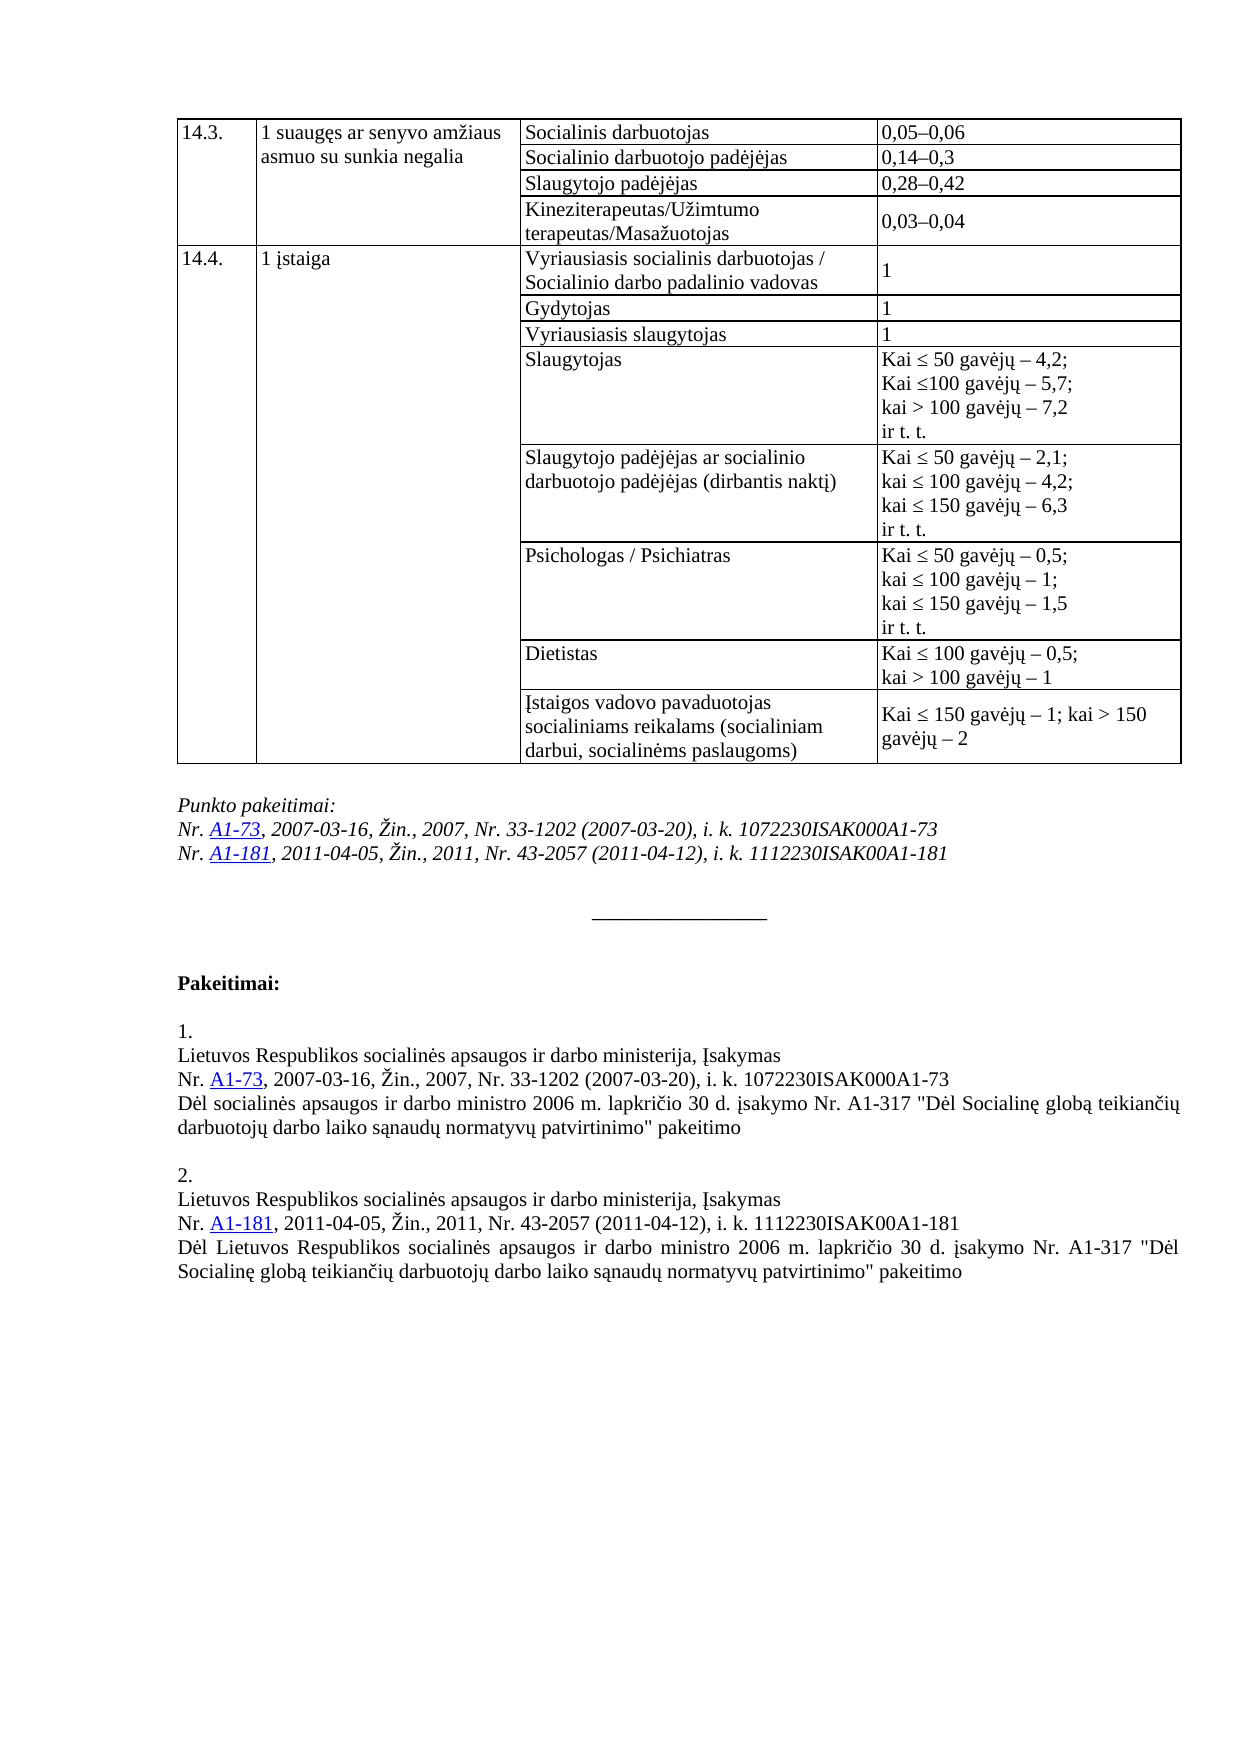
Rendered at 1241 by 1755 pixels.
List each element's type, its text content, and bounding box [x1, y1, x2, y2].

table_cell Kai ≤ 50 gavėjų – 4,2; Kai ≤100 gavėjų – 5,7; kai > 100 gavėjų – 7,2 ir t. t. [878, 347, 1180, 443]
text Nr. A1-73, 2007-03-16, Žin., 2007, Nr. 33-1202 (2007-03-20), i. k. 1072230ISAK000A1-73 [177, 817, 1181, 841]
table_cell Vyriausiasis slaugytojas [521, 322, 877, 346]
table_cell 1 [878, 246, 1180, 294]
table_cell 1 [878, 296, 1180, 320]
table_cell Slaugytojo padėjėjas [521, 171, 877, 195]
table_cell Vyriausiasis socialinis darbuotojas / Socialinio darbo padalinio vadovas [521, 246, 877, 294]
text ______________ [177, 894, 1181, 922]
text Nr. A1-181, 2011-04-05, Žin., 2011, Nr. 43-2057 (2011-04-12), i. k. 1112230ISAK00A1-181 [177, 1211, 1181, 1235]
table_cell 0,14–0,3 [878, 145, 1180, 169]
text Nr. A1-181, 2011-04-05, Žin., 2011, Nr. 43-2057 (2011-04-12), i. k. 1112230ISAK00A1-181 [177, 841, 1181, 865]
text Lietuvos Respublikos socialinės apsaugos ir darbo ministerija, Įsakymas [177, 1187, 1181, 1211]
text Dėl Lietuvos Respublikos socialinės apsaugos ir darbo ministro 2006 m. lapkričio 30 d. įsakymo Nr. A1-317 "Dėl Socialinę globą teikiančių darbuotojų darbo laiko sąnaudų normatyvų patvirtinimo" pakeitimo [177, 1235, 1181, 1283]
table_cell Kai ≤ 100 gavėjų – 0,5; kai > 100 gavėjų – 1 [878, 641, 1180, 689]
table_cell Socialinio darbuotojo padėjėjas [521, 145, 877, 169]
table_cell Slaugytojo padėjėjas ar socialinio darbuotojo padėjėjas (dirbantis naktį) [521, 445, 877, 541]
table_cell Kai ≤ 50 gavėjų – 2,1; kai ≤ 100 gavėjų – 4,2; kai ≤ 150 gavėjų – 6,3 ir t. t. [878, 445, 1180, 541]
table_cell 14.3. [178, 120, 256, 245]
table_cell [257, 689, 520, 762]
table_cell Kai ≤ 150 gavėjų – 1; kai > 150 gavėjų – 2 [878, 690, 1180, 762]
table_cell 0,28–0,42 [878, 171, 1180, 195]
table_cell Dietistas [521, 641, 877, 689]
table_cell Kai ≤ 50 gavėjų – 0,5; kai ≤ 100 gavėjų – 1; kai ≤ 150 gavėjų – 1,5 ir t. t. [878, 543, 1180, 639]
table_cell Psichologas / Psichiatras [521, 543, 877, 639]
table_cell 0,03–0,04 [878, 197, 1180, 245]
table_cell Slaugytojas [521, 347, 877, 443]
table_cell 0,05–0,06 [878, 120, 1180, 144]
table_cell Įstaigos vadovo pavaduotojas socialiniams reikalams (socialiniam darbui, socialinėms paslaugoms) [521, 690, 877, 762]
table_cell [178, 689, 256, 762]
table_cell 1 suaugęs ar senyvo amžiaus asmuo su sunkia negalia [257, 120, 520, 245]
table_cell 1 įstaiga [257, 246, 520, 689]
text 1. [177, 1019, 1181, 1043]
table_cell Socialinis darbuotojas [521, 120, 877, 144]
text Punkto pakeitimai: [177, 793, 1181, 817]
text Nr. A1-73, 2007-03-16, Žin., 2007, Nr. 33-1202 (2007-03-20), i. k. 1072230ISAK000A1-73 [177, 1067, 1181, 1091]
table_cell 14.4. [178, 246, 256, 689]
text Pakeitimai: [177, 971, 1181, 995]
text 2. [177, 1163, 1181, 1187]
text Lietuvos Respublikos socialinės apsaugos ir darbo ministerija, Įsakymas [177, 1043, 1181, 1067]
text Dėl socialinės apsaugos ir darbo ministro 2006 m. lapkričio 30 d. įsakymo Nr. A1-317 "Dėl Socialinę globą teikiančių darbuotojų darbo laiko sąnaudų normatyvų patvirtinimo" pakeitimo [177, 1091, 1181, 1139]
table_cell Kineziterapeutas/Užimtumo terapeutas/Masažuotojas [521, 197, 877, 245]
table_cell 1 [878, 322, 1180, 346]
table_cell Gydytojas [521, 296, 877, 320]
